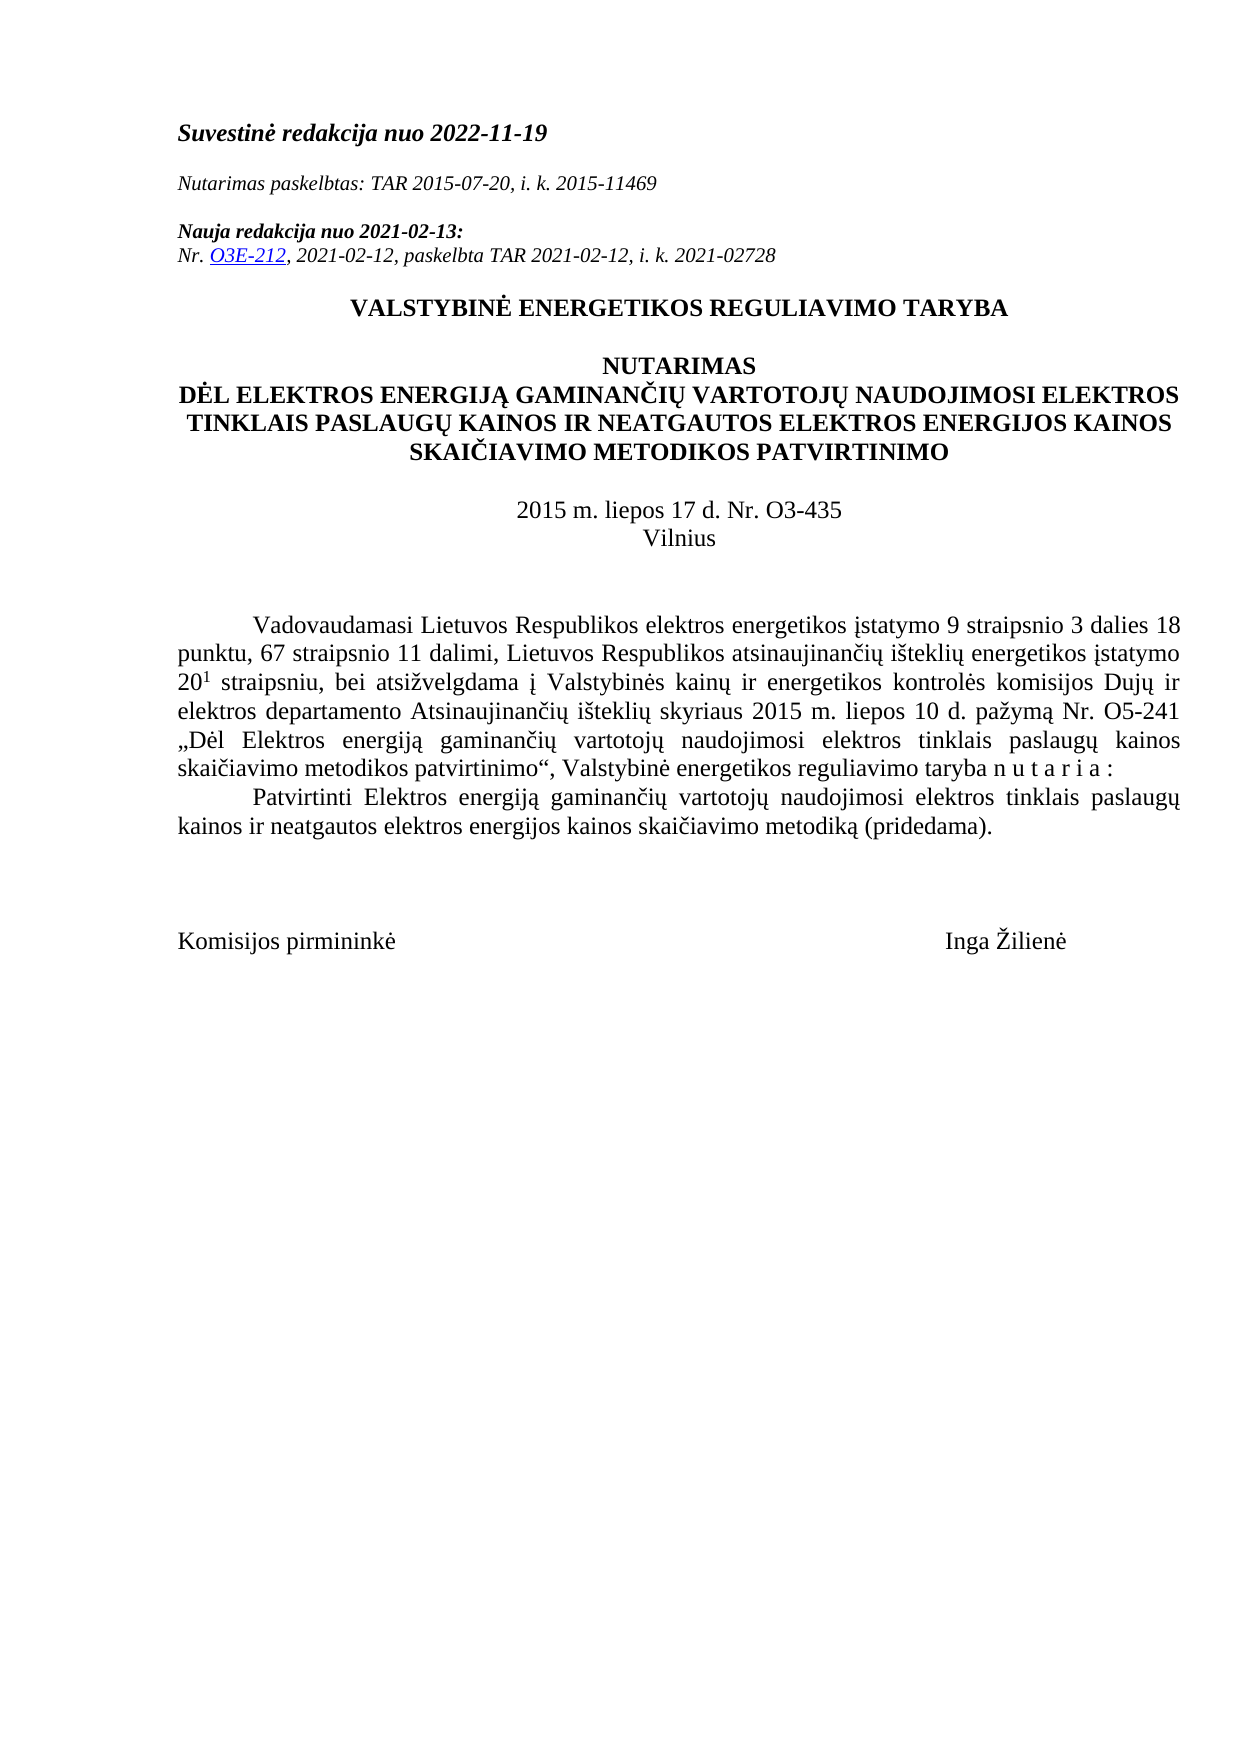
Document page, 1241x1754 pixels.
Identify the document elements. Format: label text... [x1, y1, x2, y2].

text Komisijos pirmininkė Inga Žilienė [177, 926, 1181, 955]
text Nr. O3E-212, 2021-02-12, paskelbta TAR 2021-02-12, i. k. 2021-02728 [177, 243, 1181, 267]
text vALSTYBINĖ ENERGETIKOS reguliavimo taryba [177, 293, 1181, 322]
text 2015 m. liepos 17 d. Nr. O3-435 [177, 495, 1181, 523]
text Vilnius [177, 523, 1181, 552]
text Suvestinė redakcija nuo 2022-11-19 [177, 118, 1181, 147]
text Patvirtinti Elektros energiją gaminančių vartotojų naudojimosi elektros tinklais paslaugų kainos ir neatgautos elektros energijos kainos skaičiavimo metodiką (pridedama). [177, 782, 1181, 840]
text DĖL ELEKTROS ENERGIJĄ GAMINANČIŲ VARTOTOJŲ NAUDOJIMOSI ELEKTROS TINKLAIS PASLAUGŲ KAINOS IR NEATGAUTOS ELEKTROS ENERGIJOS KAINOS SKAIČIAVIMO METODIKOS PATVIRTINIMO [177, 380, 1181, 466]
text Nutarimas paskelbtas: TAR 2015-07-20, i. k. 2015-11469 [177, 171, 1181, 195]
text NUTARIMAS [177, 351, 1181, 380]
text Vadovaudamasi Lietuvos Respublikos elektros energetikos įstatymo 9 straipsnio 3 dalies 18 punktu, 67 straipsnio 11 dalimi, Lietuvos Respublikos atsinaujinančių išteklių energetikos įstatymo 201 straipsniu, bei atsižvelgdama į Valstybinės kainų ir energetikos kontrolės komisijos Dujų ir elektros departamento Atsinaujinančių išteklių skyriaus 2015 m. liepos 10 d. pažymą Nr. O5-241 „Dėl Elektros energiją gaminančių vartotojų naudojimosi elektros tinklais paslaugų kainos skaičiavimo metodikos patvirtinimo“, Valstybinė energetikos reguliavimo taryba n u t a r i a : [177, 610, 1181, 782]
text Nauja redakcija nuo 2021-02-13: [177, 219, 1181, 243]
